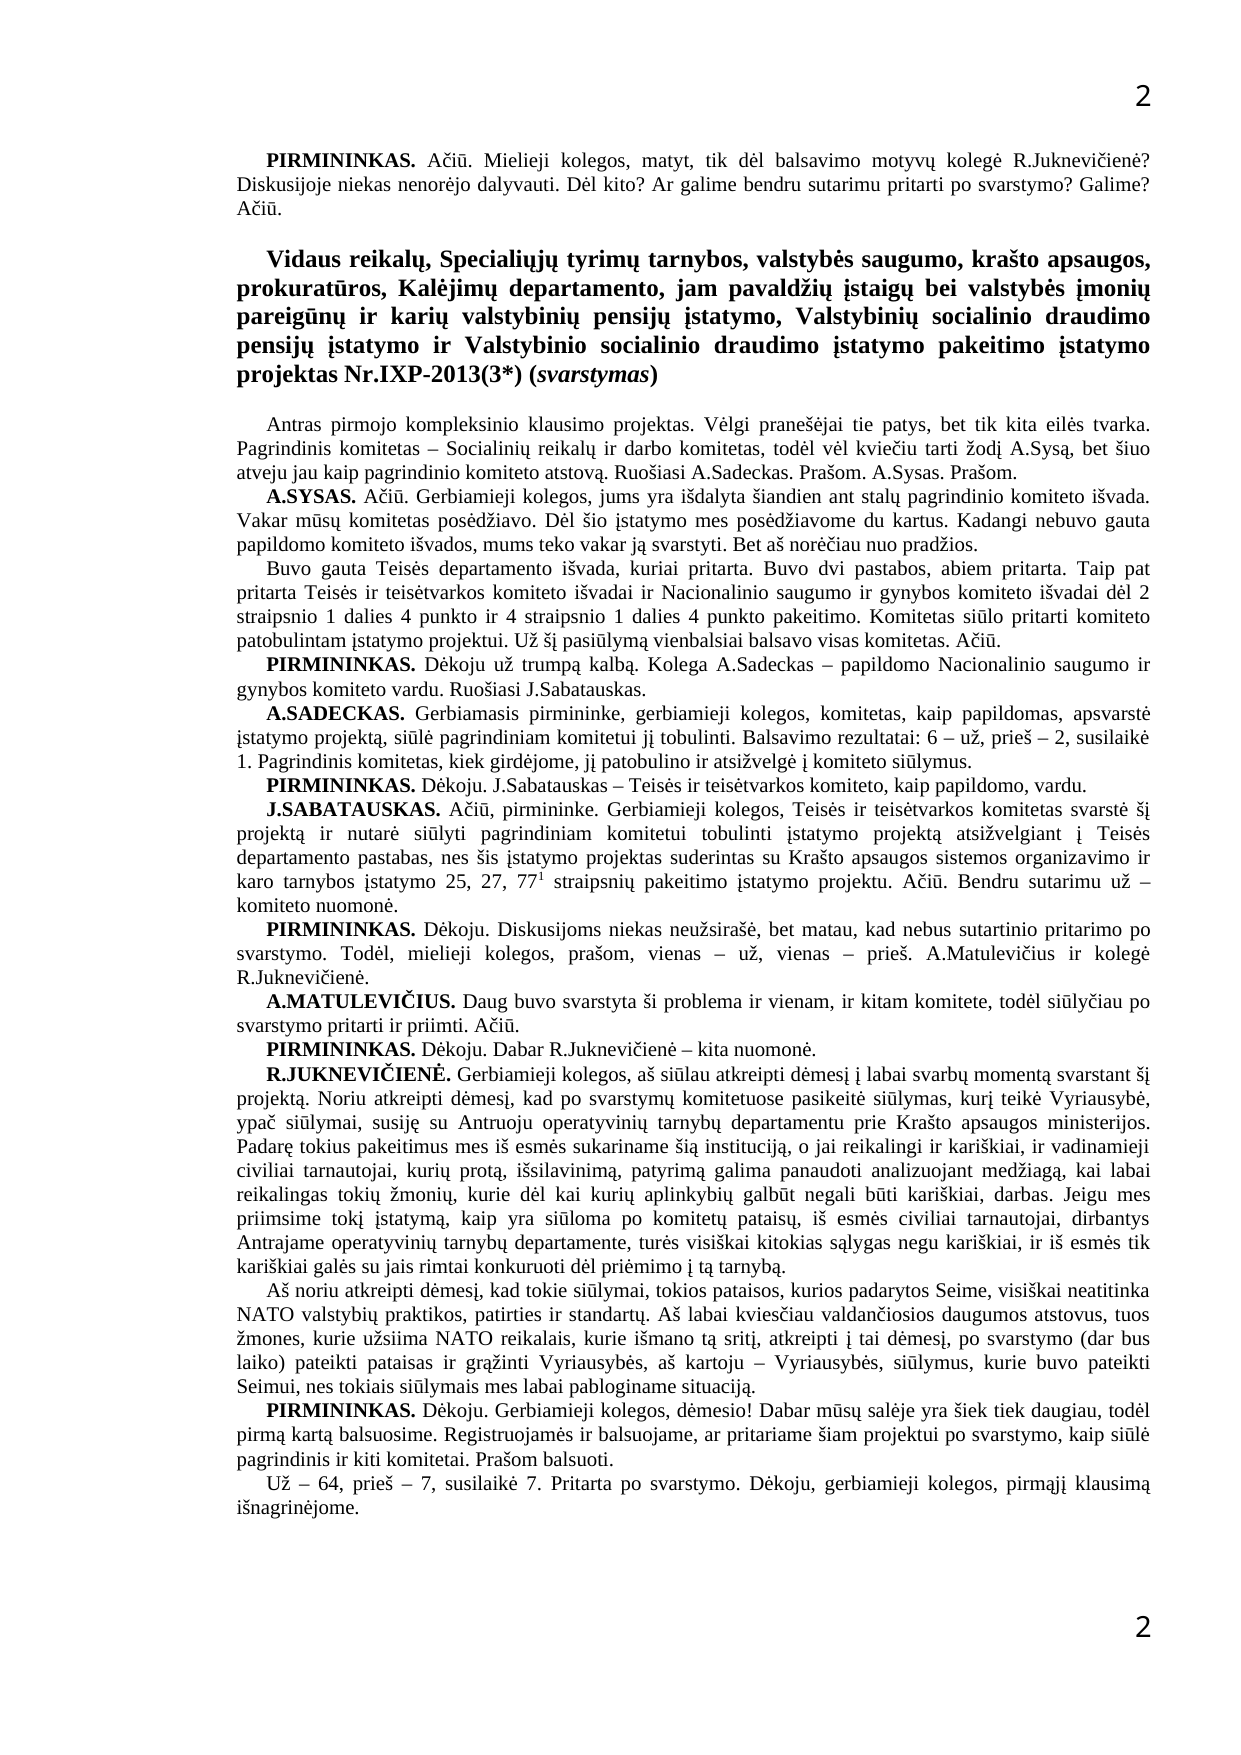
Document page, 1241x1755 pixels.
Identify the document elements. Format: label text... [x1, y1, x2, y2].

text PIRMININKAS. Dėkoju. J.Sabatauskas – Teisės ir teisėtvarkos komiteto, kaip papildomo, vardu. [236, 773, 1152, 797]
text A.SYSAS. Ačiū. Gerbiamieji kolegos, jums yra išdalyta šiandien ant stalų pagrindinio komiteto išvada. Vakar mūsų komitetas posėdžiavo. Dėl šio įstatymo mes posėdžiavome du kartus. Kadangi nebuvo gauta papildomo komiteto išvados, mums teko vakar ją svarstyti. Bet aš norėčiau nuo pradžios. [236, 484, 1152, 556]
text R.JUKNEVIČIENĖ. Gerbiamieji kolegos, aš siūlau atkreipti dėmesį į labai svarbų momentą svarstant šį projektą. Noriu atkreipti dėmesį, kad po svarstymų komitetuose pasikeitė siūlymas, kurį teikė Vyriausybė, ypač siūlymai, susiję su Antruoju operatyvinių tarnybų departamentu prie Krašto apsaugos ministerijos. Padarę tokius pakeitimus mes iš esmės sukariname šią instituciją, o jai reikalingi ir kariškiai, ir vadinamieji civiliai tarnautojai, kurių protą, išsilavinimą, patyrimą galima panaudoti analizuojant medžiagą, kai labai reikalingas tokių žmonių, kurie dėl kai kurių aplinkybių galbūt negali būti kariškiai, darbas. Jeigu mes priimsime tokį įstatymą, kaip yra siūloma po komitetų pataisų, iš esmės civiliai tarnautojai, dirbantys Antrajame operatyvinių tarnybų departamente, turės visiškai kitokias sąlygas negu kariškiai, ir iš esmės tik kariškiai galės su jais rimtai konkuruoti dėl priėmimo į tą tarnybą. [236, 1061, 1152, 1278]
text PIRMININKAS. Dėkoju. Gerbiamieji kolegos, dėmesio! Dabar mūsų salėje yra šiek tiek daugiau, todėl pirmą kartą balsuosime. Registruojamės ir balsuojame, ar pritariame šiam projektui po svarstymo, kaip siūlė pagrindinis ir kiti komitetai. Prašom balsuoti. [236, 1398, 1152, 1471]
text Antras pirmojo kompleksinio klausimo projektas. Vėlgi pranešėjai tie patys, bet tik kita eilės tvarka. Pagrindinis komitetas – Socialinių reikalų ir darbo komitetas, todėl vėl kviečiu tarti žodį A.Sysą, bet šiuo atveju jau kaip pagrindinio komiteto atstovą. Ruošiasi A.Sadeckas. Prašom. A.Sysas. Prašom. [236, 412, 1152, 484]
text Aš noriu atkreipti dėmesį, kad tokie siūlymai, tokios pataisos, kurios padarytos Seime, visiškai neatitinka NATO valstybių praktikos, patirties ir standartų. Aš labai kviesčiau valdančiosios daugumos atstovus, tuos žmones, kurie užsiima NATO reikalais, kurie išmano tą sritį, atkreipti į tai dėmesį, po svarstymo (dar bus laiko) pateikti pataisas ir grąžinti Vyriausybės, aš kartoju – Vyriausybės, siūlymus, kurie buvo pateikti Seimui, nes tokiais siūlymais mes labai pabloginame situaciją. [236, 1278, 1152, 1398]
text PIRMININKAS. Dėkoju už trumpą kalbą. Kolega A.Sadeckas – papildomo Nacionalinio saugumo ir gynybos komiteto vardu. Ruošiasi J.Sabatauskas. [236, 652, 1152, 701]
text PIRMININKAS. Ačiū. Mielieji kolegos, matyt, tik dėl balsavimo motyvų kolegė R.Juknevičienė? Diskusijoje niekas nenorėjo dalyvauti. Dėl kito? Ar galime bendru sutarimu pritarti po svarstymo? Galime? Ačiū. [236, 148, 1152, 220]
text PIRMININKAS. Dėkoju. Diskusijoms niekas neužsirašė, bet matau, kad nebus sutartinio pritarimo po svarstymo. Todėl, mielieji kolegos, prašom, vienas – už, vienas – prieš. A.Matulevičius ir kolegė R.Juknevičienė. [236, 917, 1152, 989]
text Buvo gauta Teisės departamento išvada, kuriai pritarta. Buvo dvi pastabos, abiem pritarta. Taip pat pritarta Teisės ir teisėtvarkos komiteto išvadai ir Nacionalinio saugumo ir gynybos komiteto išvadai dėl 2 straipsnio 1 dalies 4 punkto ir 4 straipsnio 1 dalies 4 punkto pakeitimo. Komitetas siūlo pritarti komiteto patobulintam įstatymo projektui. Už šį pasiūlymą vienbalsiai balsavo visas komitetas. Ačiū. [236, 556, 1152, 652]
text PIRMININKAS. Dėkoju. Dabar R.Juknevičienė – kita nuomonė. [236, 1037, 1152, 1061]
text J.SABATAUSKAS. Ačiū, pirmininke. Gerbiamieji kolegos, Teisės ir teisėtvarkos komitetas svarstė šį projektą ir nutarė siūlyti pagrindiniam komitetui tobulinti įstatymo projektą atsižvelgiant į Teisės departamento pastabas, nes šis įstatymo projektas suderintas su Krašto apsaugos sistemos organizavimo ir karo tarnybos įstatymo 25, 27, 771 straipsnių pakeitimo įstatymo projektu. Ačiū. Bendru sutarimu už – komiteto nuomonė. [236, 797, 1152, 917]
text A.MATULEVIČIUS. Daug buvo svarstyta ši problema ir vienam, ir kitam komitete, todėl siūlyčiau po svarstymo pritarti ir priimti. Ačiū. [236, 989, 1152, 1037]
text A.SADECKAS. Gerbiamasis pirmininke, gerbiamieji kolegos, komitetas, kaip papildomas, apsvarstė įstatymo projektą, siūlė pagrindiniam komitetui jį tobulinti. Balsavimo rezultatai: 6 – už, prieš – 2, susilaikė 1. Pagrindinis komitetas, kiek girdėjome, jį patobulino ir atsižvelgė į komiteto siūlymus. [236, 701, 1152, 773]
text Už – 64, prieš – 7, susilaikė 7. Pritarta po svarstymo. Dėkoju, gerbiamieji kolegos, pirmąjį klausimą išnagrinėjome. [236, 1471, 1152, 1519]
text Vidaus reikalų, Specialiųjų tyrimų tarnybos, valstybės saugumo, krašto apsaugos, prokuratūros, Kalėjimų departamento, jam pavaldžių įstaigų bei valstybės įmonių pareigūnų ir karių valstybinių pensijų įstatymo, Valstybinių socialinio draudimo pensijų įstatymo ir Valstybinio socialinio draudimo įstatymo pakeitimo įstatymo projektas Nr.IXP-2013(3*) (svarstymas) [236, 244, 1152, 388]
